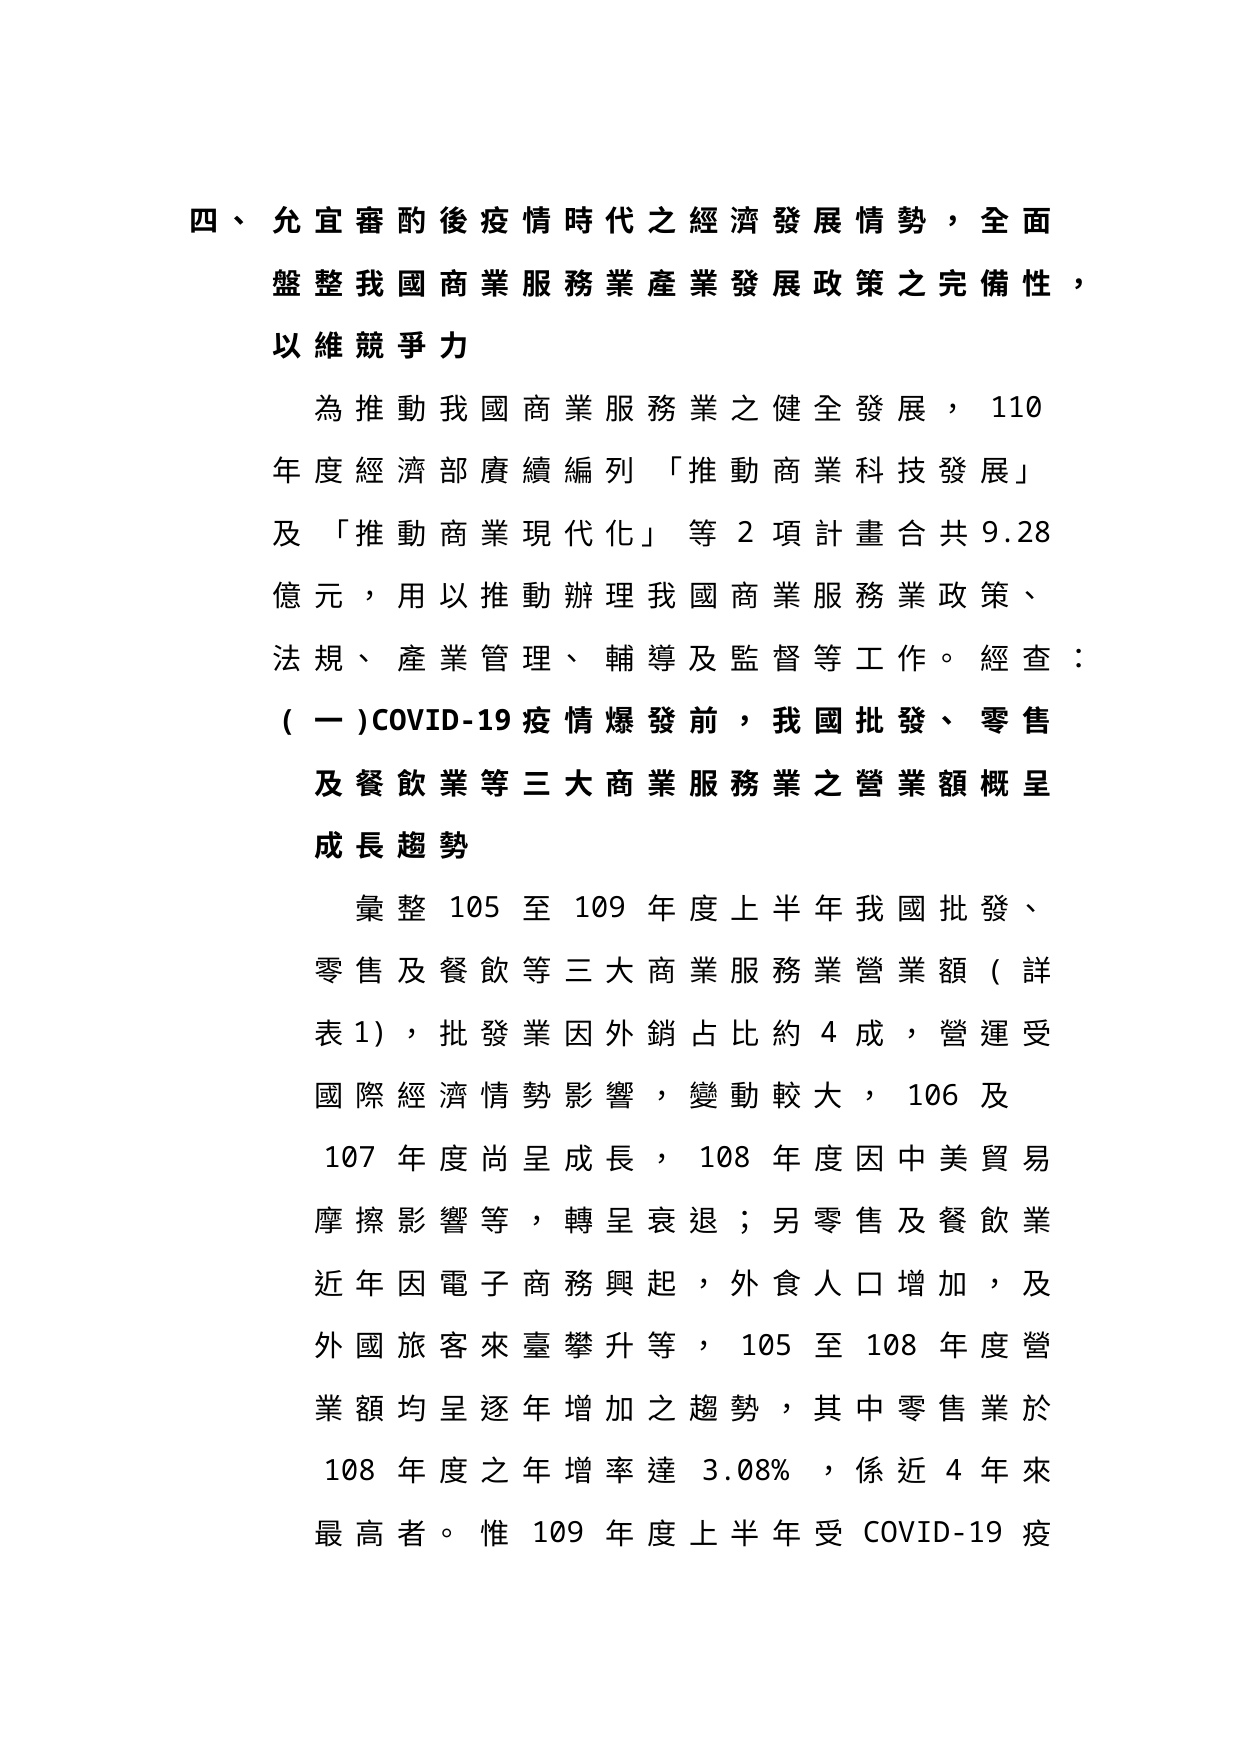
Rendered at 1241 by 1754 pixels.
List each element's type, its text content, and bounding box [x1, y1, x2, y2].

text 為推動我國商業服務業之健全發展，110年度經濟部賡續編列「推動商業科技發展」及「推動商業現代化」等2項計畫合共9.28億元，用以推動辦理我國商業服務業政策、法規、產業管理、輔導及監督等工作。經查： [242, 365, 1058, 677]
text (一)COVID-19疫情爆發前，我國批發、零售及餐飲業等三大商業服務業之營業額概呈成長趨勢 [242, 677, 1058, 865]
text 四、允宜審酌後疫情時代之經濟發展情勢，全面盤整我國商業服務業產業發展政策之完備性，以維競爭力 [183, 177, 1058, 365]
text 彙整105至109年度上半年我國批發、零售及餐飲等三大商業服務業營業額(詳表1)，批發業因外銷占比約4成，營運受國際經濟情勢影響，變動較大，106及107年度尚呈成長，108年度因中美貿易摩擦影響等，轉呈衰退；另零售及餐飲業近年因電子商務興起，外食人口增加，及外國旅客來臺攀升等，105至108年度營業額均呈逐年增加之趨勢，其中零售業於108年度之年增率達3.08%，係近4年來最高者。惟109年度上半年受COVID-19疫 [271, 865, 1058, 1552]
